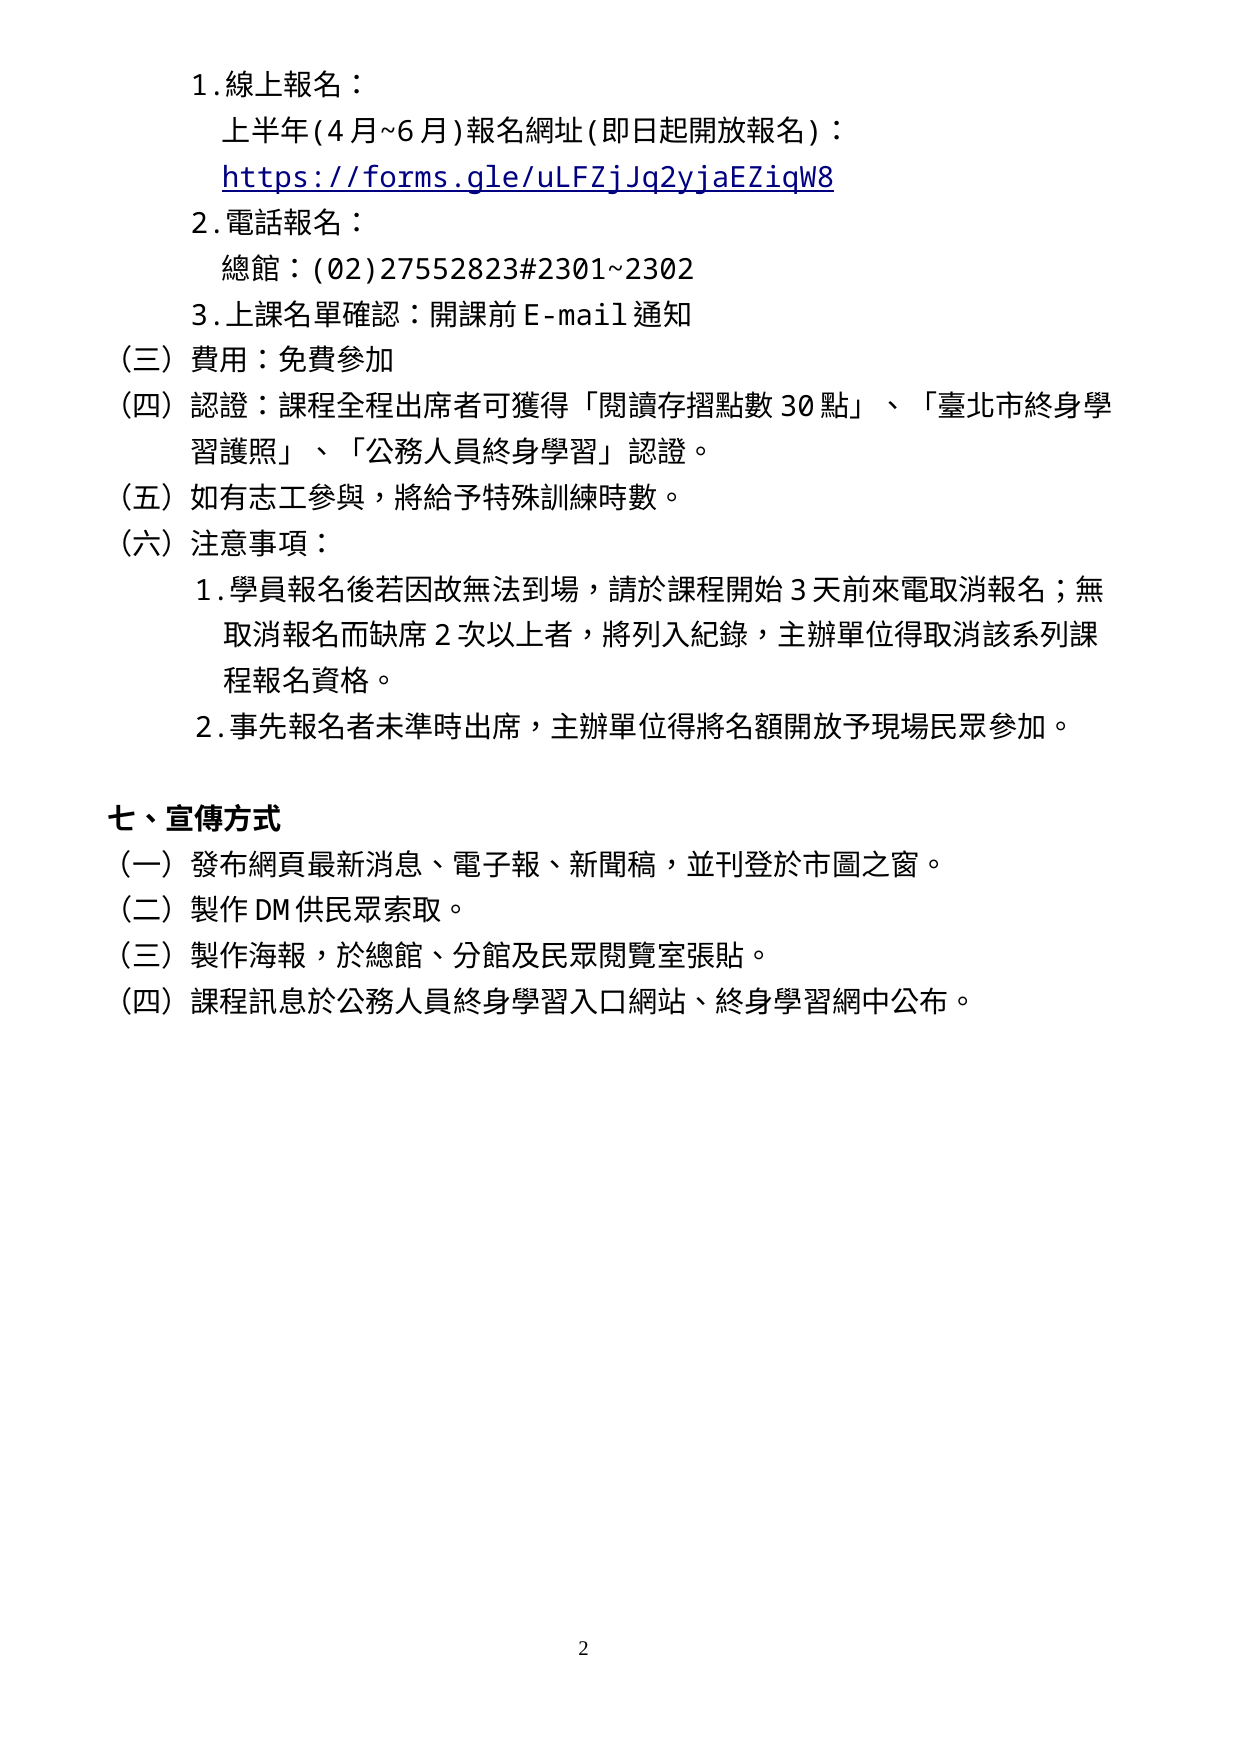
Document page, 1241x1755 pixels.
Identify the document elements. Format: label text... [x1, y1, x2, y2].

text （四）課程訊息於公務人員終身學習入口網站、終身學習網中公布。 [103, 976, 1122, 1022]
text 3.上課名單確認：開課前E-mail通知 [190, 288, 1122, 334]
text （五）如有志工參與，將給予特殊訓練時數。 [103, 472, 1122, 517]
text （三）製作海報，於總館、分館及民眾閱覽室張貼。 [44, 930, 1122, 976]
text 2.事先報名者未準時出席，主辦單位得將名額開放予現場民眾參加。 [194, 701, 1122, 747]
text （一）發布網頁最新消息、電子報、新聞稿，並刊登於市圖之窗。 [44, 838, 1122, 884]
text （六）注意事項： [103, 517, 1122, 563]
text https://forms.gle/uLFZjJq2yjaEZiqW8 [222, 151, 1122, 197]
text （二）製作DM供民眾索取。 [103, 884, 1122, 930]
text 七、宣傳方式 [107, 792, 1122, 838]
text 1.學員報名後若因故無法到場，請於課程開始3天前來電取消報名；無取消報名而缺席2次以上者，將列入紀錄，主辦單位得取消該系列課程報名資格。 [194, 563, 1122, 701]
text （四）認證：課程全程出席者可獲得「閱讀存摺點數30點」、「臺北市終身學習護照」、「公務人員終身學習」認證。 [103, 380, 1122, 472]
text （三）費用：免費參加 [103, 334, 1122, 380]
text 上半年(4月~6月)報名網址(即日起開放報名)： [222, 105, 1122, 151]
text 1.線上報名： [190, 59, 1122, 105]
text 總館：(02)27552823#2301~2302 [222, 242, 1122, 288]
text 2.電話報名： [190, 197, 1122, 242]
